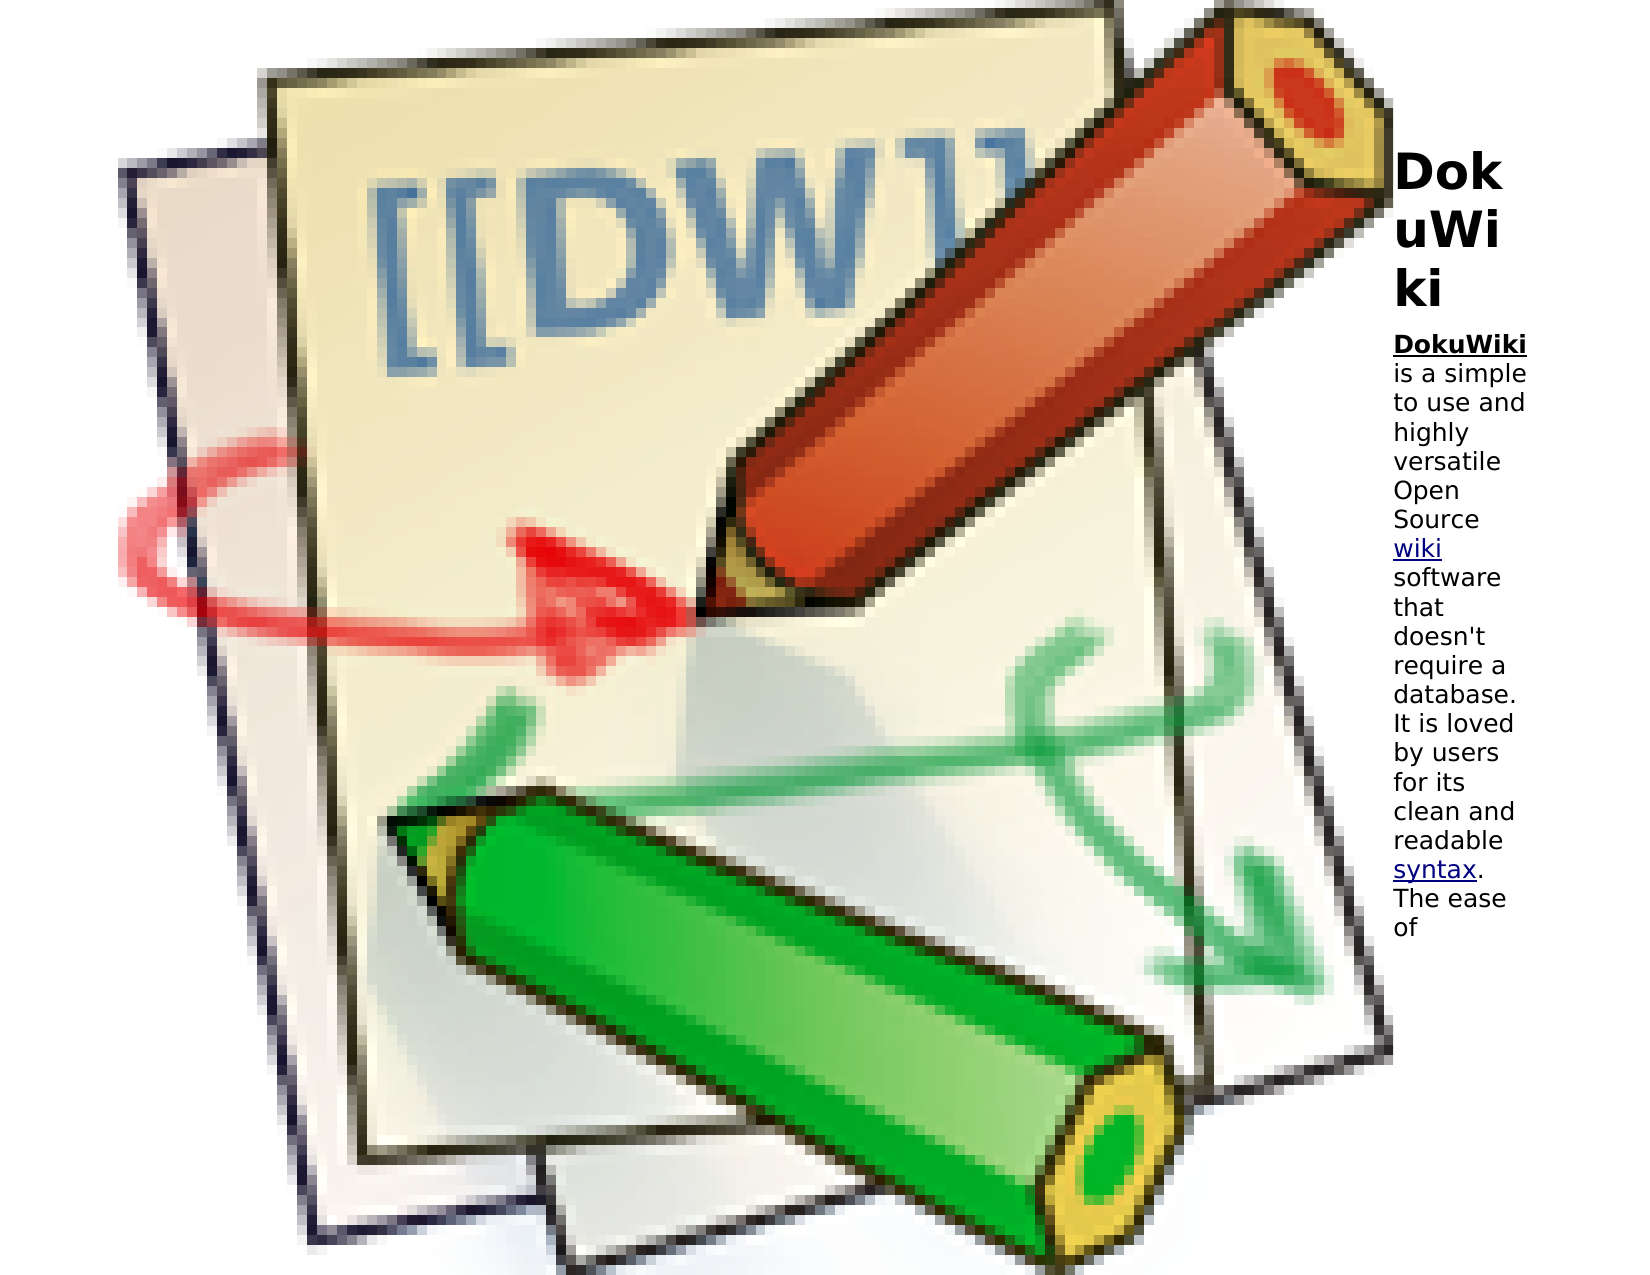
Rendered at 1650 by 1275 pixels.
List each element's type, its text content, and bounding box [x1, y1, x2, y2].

subtitle DokuWiki [1394, 143, 1532, 318]
picture [118, 0, 1394, 1275]
text DokuWiki is a simple to use and highly versatile Open Source wiki software that doesn't require a database. It is loved by users for its clean and readable syntax. The ease of [1394, 330, 1532, 943]
